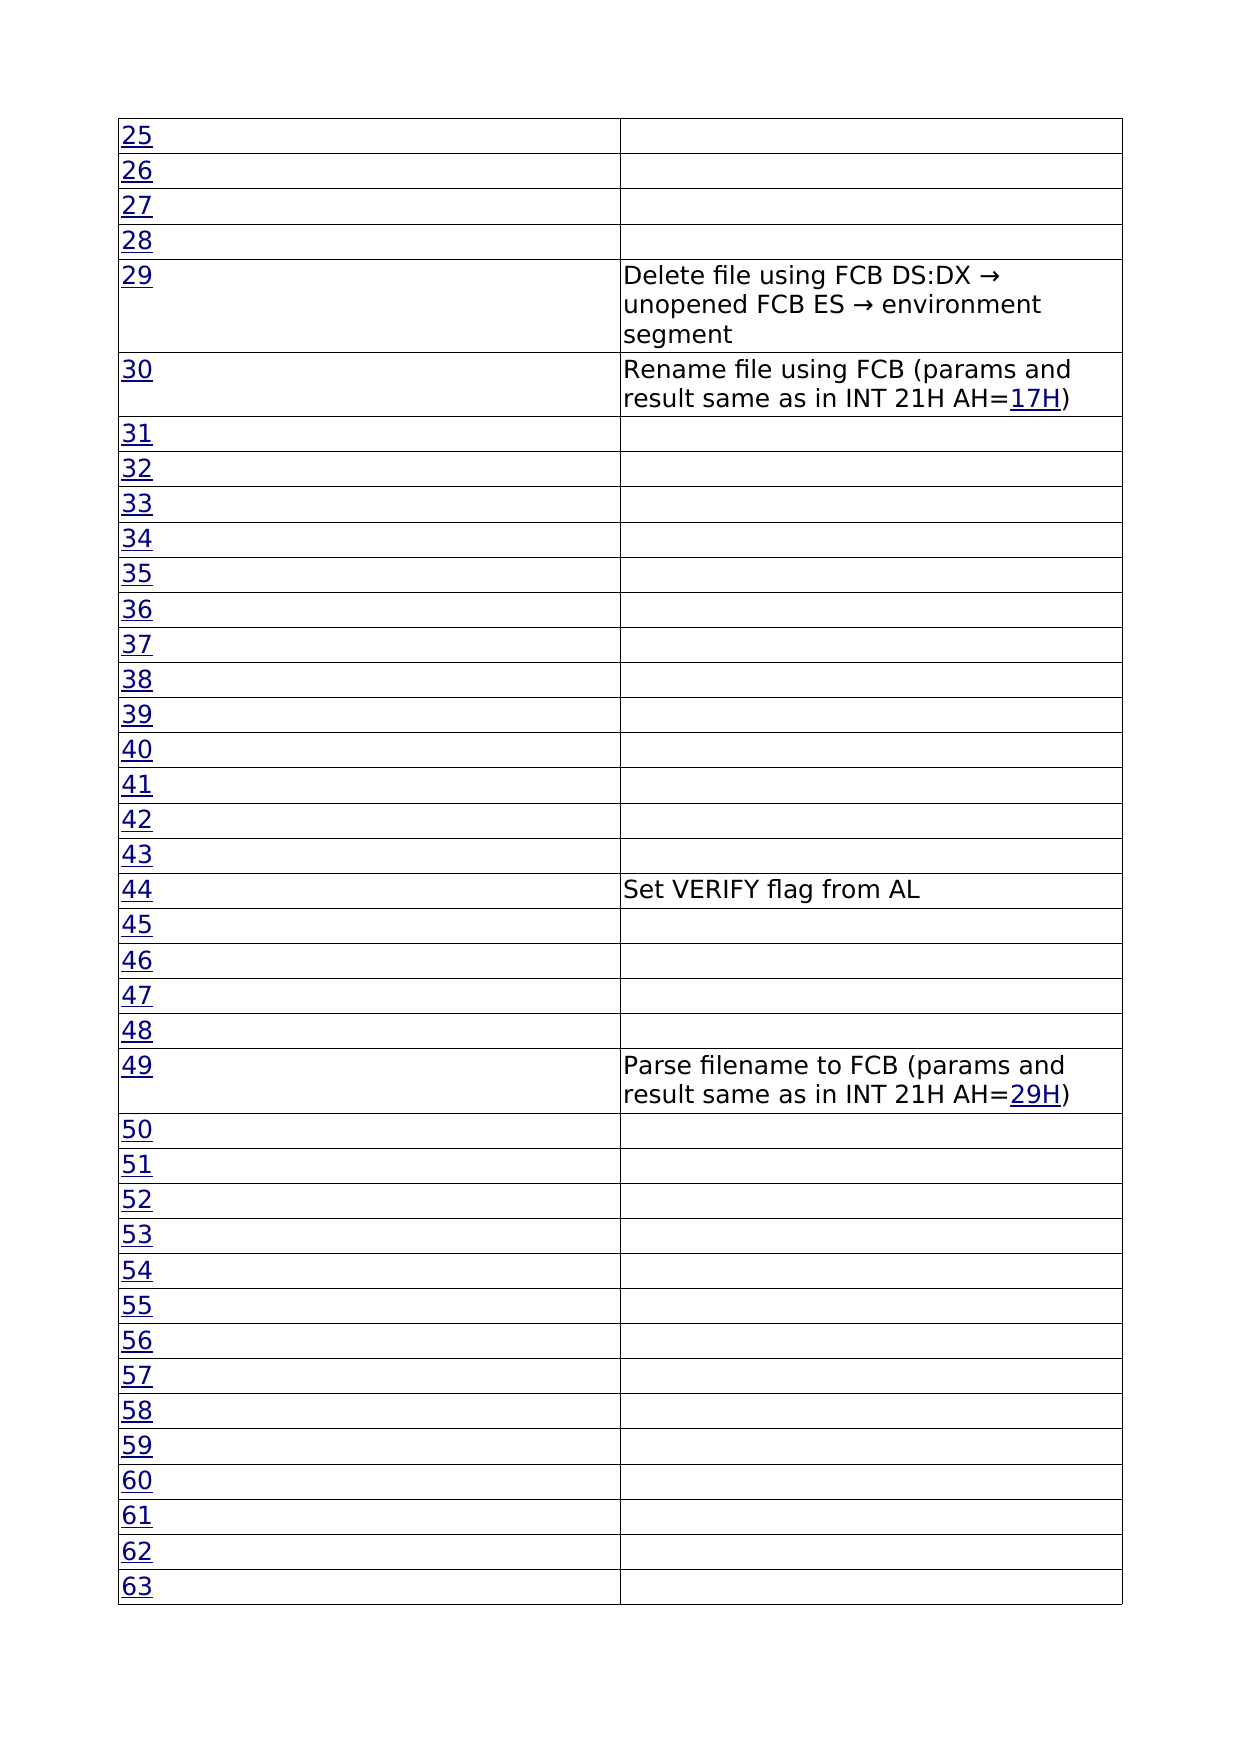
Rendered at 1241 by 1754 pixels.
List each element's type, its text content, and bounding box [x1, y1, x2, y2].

table_cell [621, 628, 1122, 662]
table_cell 38 [119, 663, 620, 697]
table_cell 37 [119, 628, 620, 662]
table_cell [621, 523, 1122, 557]
table_cell [621, 1465, 1122, 1498]
table_cell [621, 154, 1122, 188]
table_cell [621, 698, 1122, 732]
table_cell [621, 839, 1122, 873]
table_cell 36 [119, 593, 620, 627]
table_cell [621, 1114, 1122, 1147]
table_cell 56 [119, 1324, 620, 1358]
table_cell [621, 1359, 1122, 1393]
table_cell [621, 944, 1122, 978]
table_cell [621, 804, 1122, 837]
table_cell 34 [119, 523, 620, 557]
table_cell 47 [119, 979, 620, 1013]
table_cell 33 [119, 487, 620, 522]
table_cell [621, 1570, 1122, 1604]
table_cell 61 [119, 1500, 620, 1534]
table_cell [621, 558, 1122, 592]
table_cell 63 [119, 1570, 620, 1604]
table_cell [621, 1289, 1122, 1323]
table_cell [621, 1324, 1122, 1358]
table_cell [621, 1500, 1122, 1534]
table_cell 48 [119, 1014, 620, 1048]
table_cell 51 [119, 1149, 620, 1183]
table_cell Set VERIFY flag from AL [621, 874, 1122, 908]
table_cell [621, 979, 1122, 1013]
table_cell [621, 1394, 1122, 1428]
table_cell [621, 225, 1122, 258]
table_cell 52 [119, 1184, 620, 1218]
table_cell 32 [119, 452, 620, 486]
table_cell [621, 1535, 1122, 1569]
table_cell 62 [119, 1535, 620, 1569]
table_cell 46 [119, 944, 620, 978]
table_cell 60 [119, 1465, 620, 1498]
table_cell 35 [119, 558, 620, 592]
table_cell 26 [119, 154, 620, 188]
table_cell 39 [119, 698, 620, 732]
table_cell 27 [119, 189, 620, 223]
table_cell 54 [119, 1254, 620, 1288]
table_cell [621, 119, 1122, 153]
table_cell 59 [119, 1429, 620, 1463]
table_cell [621, 663, 1122, 697]
table_cell [621, 1254, 1122, 1288]
table_cell 43 [119, 839, 620, 873]
table_cell [621, 1429, 1122, 1463]
table_cell 40 [119, 733, 620, 767]
table_cell [621, 487, 1122, 522]
table_cell [621, 768, 1122, 802]
table_cell [621, 1219, 1122, 1253]
table_cell 44 [119, 874, 620, 908]
table_cell 41 [119, 768, 620, 802]
table_cell 29 [119, 260, 620, 352]
table_cell [621, 1014, 1122, 1048]
table_cell 57 [119, 1359, 620, 1393]
table_cell [621, 417, 1122, 451]
table_cell 25 [119, 119, 620, 153]
table_cell 49 [119, 1049, 620, 1112]
table_cell [621, 733, 1122, 767]
table_cell [621, 1149, 1122, 1183]
table_cell [621, 1184, 1122, 1218]
table_cell 31 [119, 417, 620, 451]
table_cell Delete file using FCB DS:DX → unopened FCB ES → environment segment [621, 260, 1122, 352]
table_cell [621, 593, 1122, 627]
table_cell 58 [119, 1394, 620, 1428]
table_cell [621, 189, 1122, 223]
table_cell 28 [119, 225, 620, 258]
table_cell [621, 909, 1122, 943]
table_cell Rename file using FCB (params and result same as in INT 21H AH=17H) [621, 353, 1122, 416]
table_cell 45 [119, 909, 620, 943]
table_cell 50 [119, 1114, 620, 1147]
table_cell 55 [119, 1289, 620, 1323]
table_cell 53 [119, 1219, 620, 1253]
table_cell Parse filename to FCB (params and result same as in INT 21H AH=29H) [621, 1049, 1122, 1112]
table_cell 30 [119, 353, 620, 416]
table_cell 42 [119, 804, 620, 837]
table_cell [621, 452, 1122, 486]
